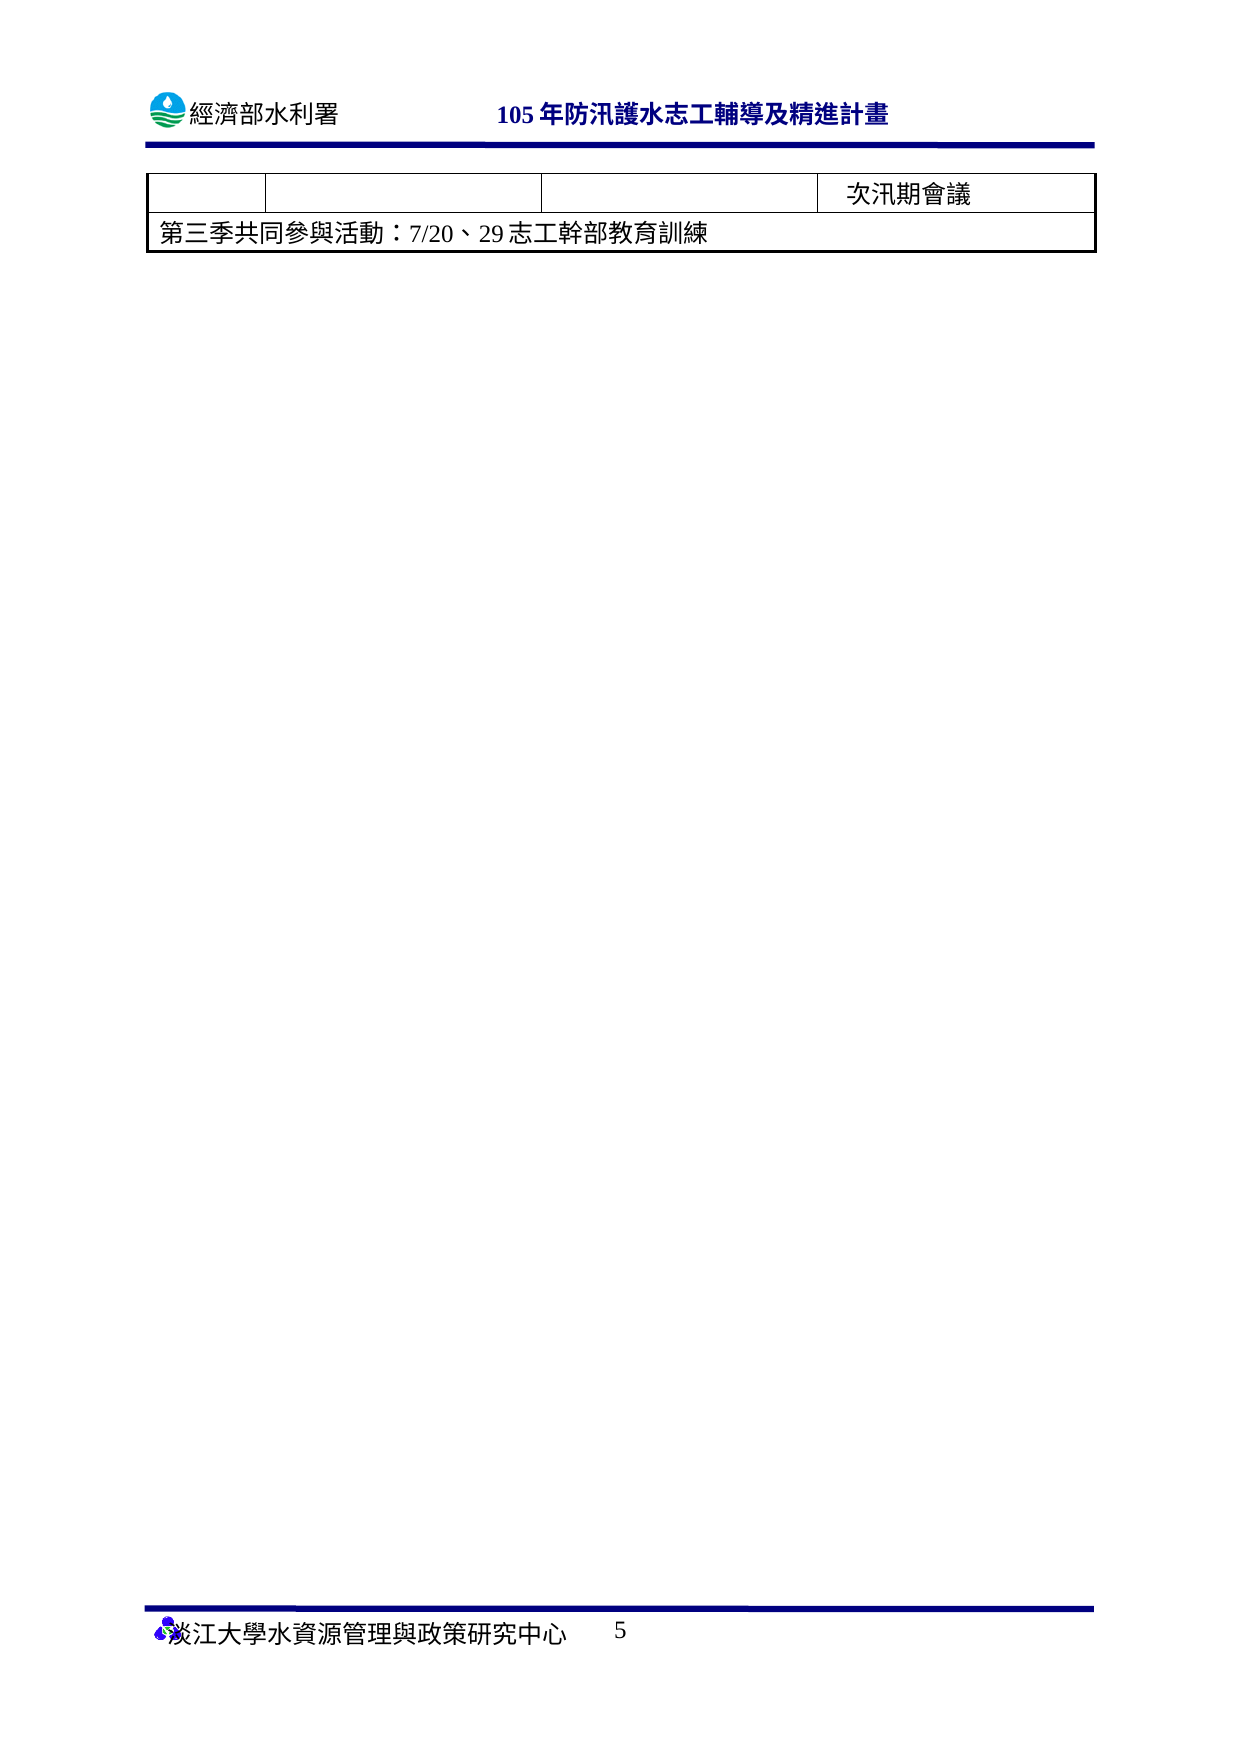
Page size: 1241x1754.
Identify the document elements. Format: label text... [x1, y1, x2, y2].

table_cell --- [542, 174, 817, 212]
table_cell [149, 174, 265, 212]
table_cell 第三季共同參與活動：7/20、29志工幹部教育訓練 [149, 213, 1094, 250]
table_cell --- [266, 174, 541, 212]
picture [152, 1614, 183, 1646]
picture [147, 89, 187, 129]
table_cell 次汛期會議 [818, 174, 1094, 212]
